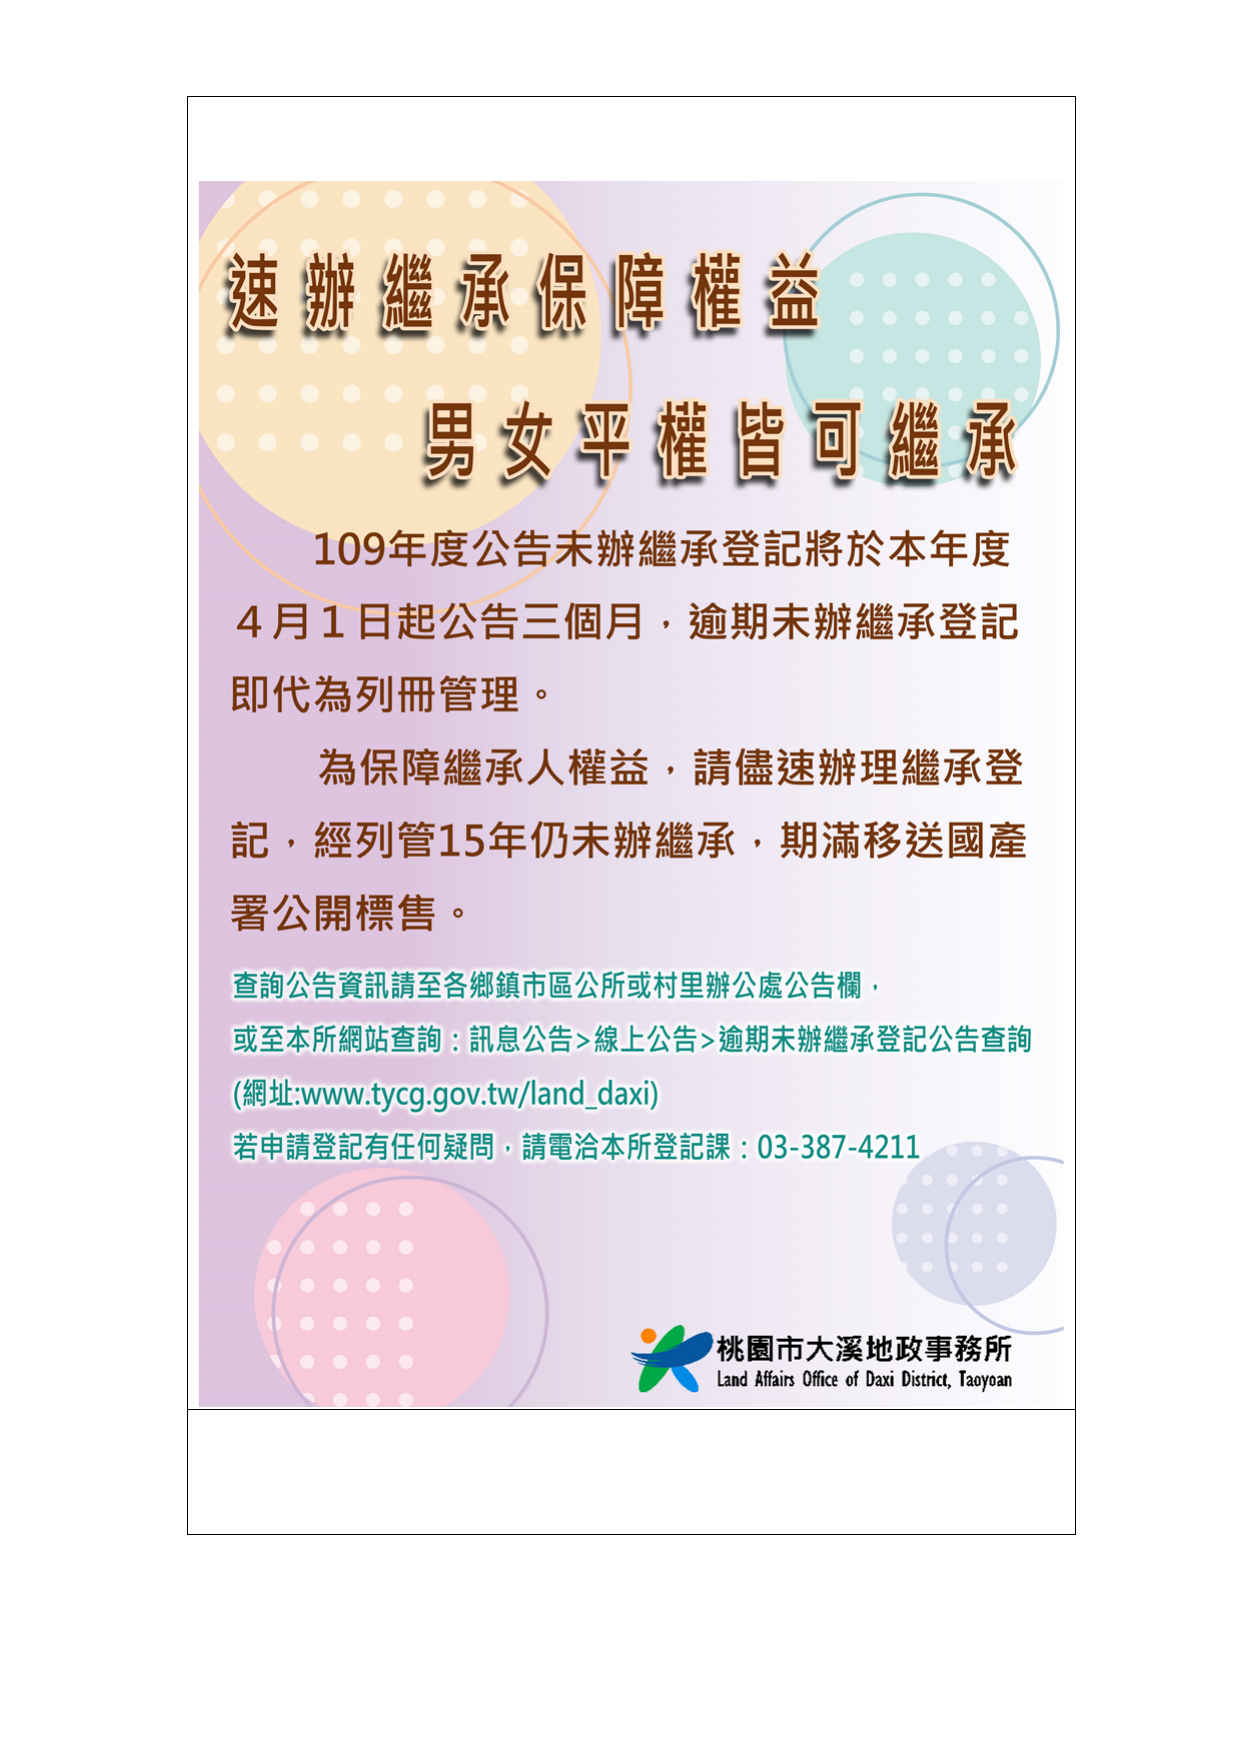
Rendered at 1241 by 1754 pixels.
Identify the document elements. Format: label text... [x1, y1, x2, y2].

table_header 一、電子海報 [188, 97, 1075, 1409]
table_cell 二、跑馬燈播送文字 (播送時間：自109年4月1日起至109年6月30日止) [188, 1410, 1075, 1534]
